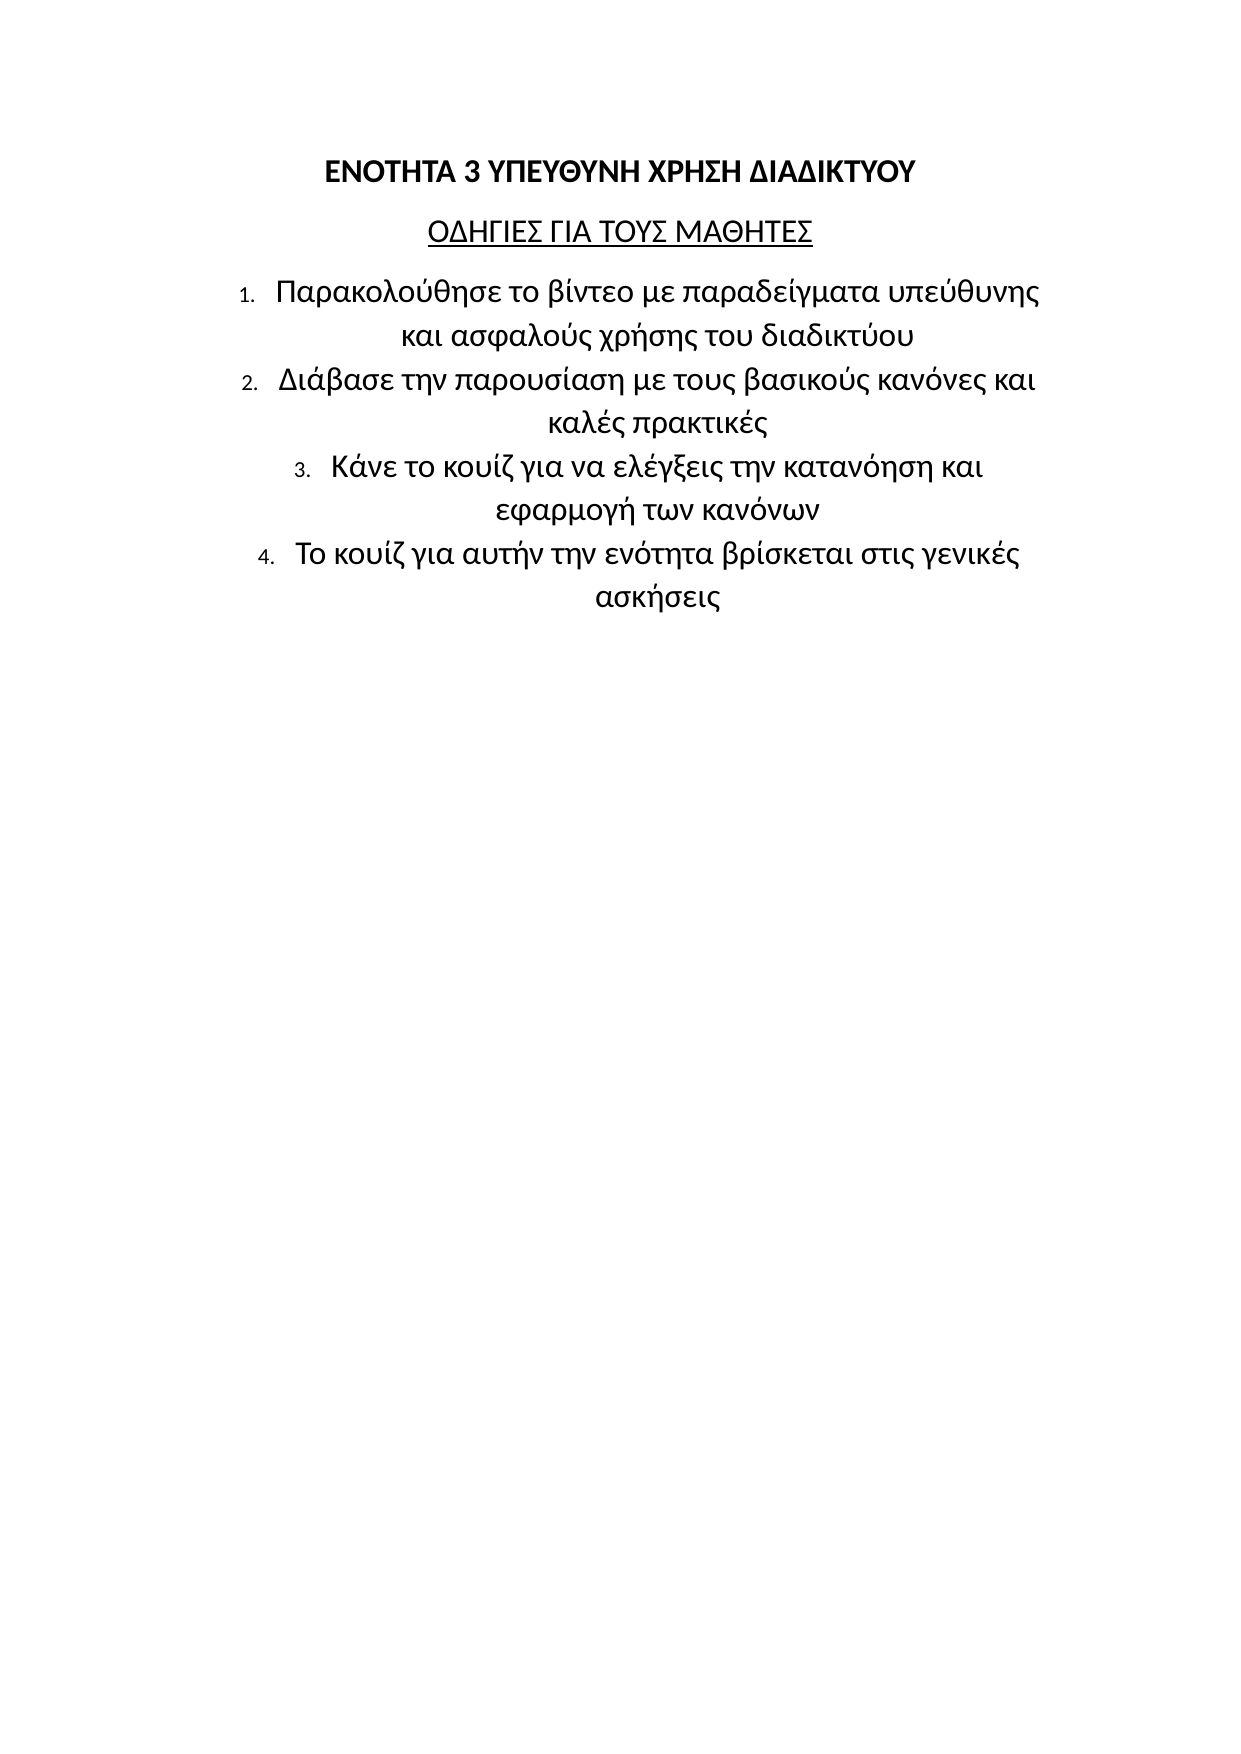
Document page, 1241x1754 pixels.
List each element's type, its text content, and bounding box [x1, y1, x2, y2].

text ΟΔΗΓΙΕΣ ΓΙΑ ΤΟΥΣ ΜΑΘΗΤΕΣ [187, 210, 1053, 251]
text ΕΝΟΤΗΤΑ 3 ΥΠΕΥΘΥΝΗ ΧΡΗΣΗ ΔΙΑΔΙΚΤΥΟΥ [187, 150, 1053, 191]
list Κάνε το κουίζ για να ελέγξεις την κατανόηση και εφαρμογή των κανόνων [225, 444, 1053, 529]
list Διάβασε την παρουσίαση με τους βασικούς κανόνες και καλές πρακτικές [225, 357, 1053, 442]
list Παρακολούθησε το βίντεο με παραδείγματα υπεύθυνης και ασφαλούς χρήσης του διαδικτύου [225, 270, 1053, 355]
list Το κουίζ για αυτήν την ενότητα βρίσκεται στις γενικές ασκήσεις [225, 532, 1053, 616]
